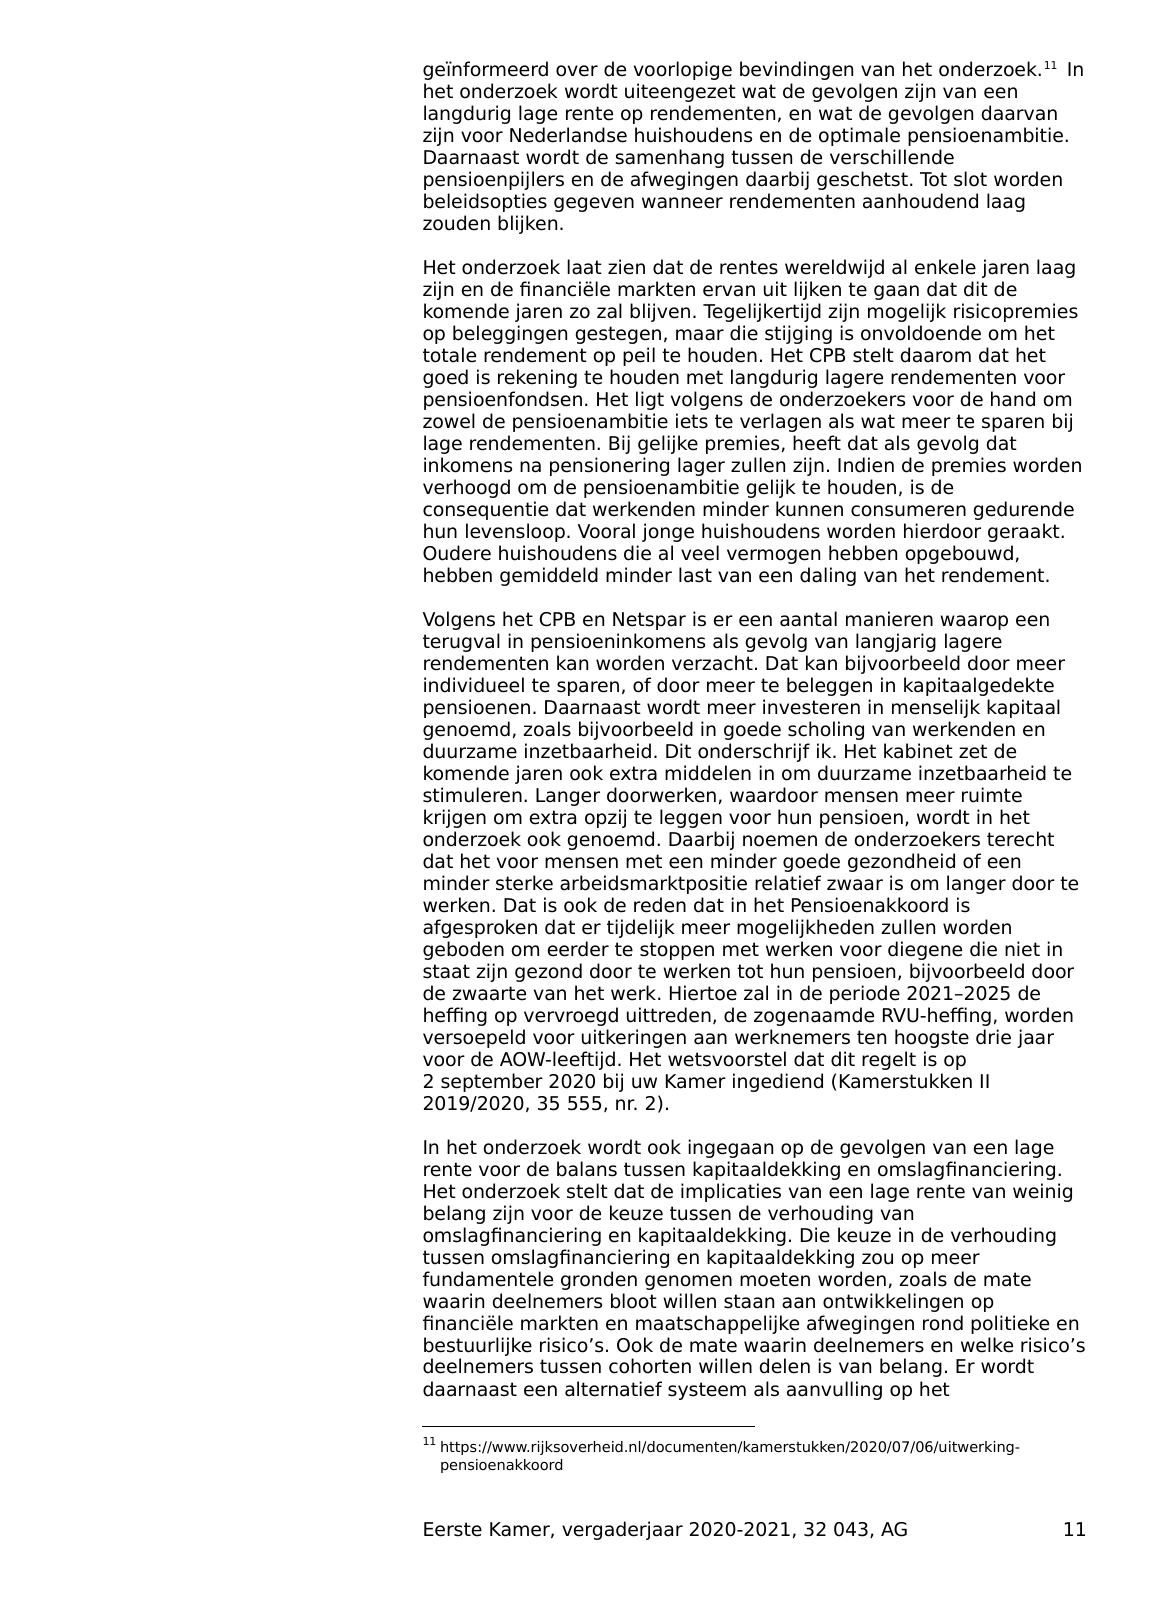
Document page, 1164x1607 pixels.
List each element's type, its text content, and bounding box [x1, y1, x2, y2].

text In het onderzoek wordt ook ingegaan op de gevolgen van een lage rente voor de balans tussen kapitaaldekking en omslagfinanciering. Het onderzoek stelt dat de implicaties van een lage rente van weinig belang zijn voor de keuze tussen de verhouding van omslagfinanciering en kapitaaldekking. Die keuze in de verhouding tussen omslagfinanciering en kapitaaldekking zou op meer fundamentele gronden genomen moeten worden, zoals de mate waarin deelnemers bloot willen staan aan ontwikkelingen op financiële markten en maatschappelijke afwegingen rond politieke en bestuurlijke risico’s. Ook de mate waarin deelnemers en welke risico’s deelnemers tussen cohorten willen delen is van belang. Er wordt daarnaast een alternatief systeem als aanvulling op het [422, 1137, 1087, 1400]
text Volgens het CPB en Netspar is er een aantal manieren waarop een terugval in pensioeninkomens als gevolg van langjarig lagere rendementen kan worden verzacht. Dat kan bijvoorbeeld door meer individueel te sparen, of door meer te beleggen in kapitaalgedekte pensioenen. Daarnaast wordt meer investeren in menselijk kapitaal genoemd, zoals bijvoorbeeld in goede scholing van werkenden en duurzame inzetbaarheid. Dit onderschrijf ik. Het kabinet zet de komende jaren ook extra middelen in om duurzame inzetbaarheid te stimuleren. Langer doorwerken, waardoor mensen meer ruimte krijgen om extra opzij te leggen voor hun pensioen, wordt in het onderzoek ook genoemd. Daarbij noemen de onderzoekers terecht dat het voor mensen met een minder goede gezondheid of een minder sterke arbeidsmarktpositie relatief zwaar is om langer door te werken. Dat is ook de reden dat in het Pensioenakkoord is afgesproken dat er tijdelijk meer mogelijkheden zullen worden geboden om eerder te stoppen met werken voor diegene die niet in staat zijn gezond door te werken tot hun pensioen, bijvoorbeeld door de zwaarte van het werk. Hiertoe zal in de periode 2021–2025 de heffing op vervroegd uittreden, de zogenaamde RVU-heffing, worden versoepeld voor uitkeringen aan werknemers ten hoogste drie jaar voor de AOW-leeftijd. Het wetsvoorstel dat dit regelt is op 2 september 2020 bij uw Kamer ingediend (Kamerstukken II 2019/2020, 35 555, nr. 2). [422, 609, 1087, 1114]
text Het onderzoek laat zien dat de rentes wereldwijd al enkele jaren laag zijn en de financiële markten ervan uit lijken te gaan dat dit de komende jaren zo zal blijven. Tegelijkertijd zijn mogelijk risicopremies op beleggingen gestegen, maar die stijging is onvoldoende om het totale rendement op peil te houden. Het CPB stelt daarom dat het goed is rekening te houden met langdurig lagere rendementen voor pensioenfondsen. Het ligt volgens de onderzoekers voor de hand om zowel de pensioenambitie iets te verlagen als wat meer te sparen bij lage rendementen. Bij gelijke premies, heeft dat als gevolg dat inkomens na pensionering lager zullen zijn. Indien de premies worden verhoogd om de pensioenambitie gelijk te houden, is de consequentie dat werkenden minder kunnen consumeren gedurende hun levensloop. Vooral jonge huishoudens worden hierdoor geraakt. Oudere huishoudens die al veel vermogen hebben opgebouwd, hebben gemiddeld minder last van een daling van het rendement. [422, 257, 1087, 587]
text https://www.rijksoverheid.nl/documenten/kamerstukken/2020/07/06/uitwerking-pensioenakkoord [422, 1435, 1087, 1474]
text geïnformeerd over de voorlopige bevindingen van het onderzoek. In het onderzoek wordt uiteengezet wat de gevolgen zijn van een langdurig lage rente op rendementen, en wat de gevolgen daarvan zijn voor Nederlandse huishoudens en de optimale pensioenambitie. Daarnaast wordt de samenhang tussen de verschillende pensioenpijlers en de afwegingen daarbij geschetst. Tot slot worden beleidsopties gegeven wanneer rendementen aanhoudend laag zouden blijken. [422, 59, 1087, 235]
